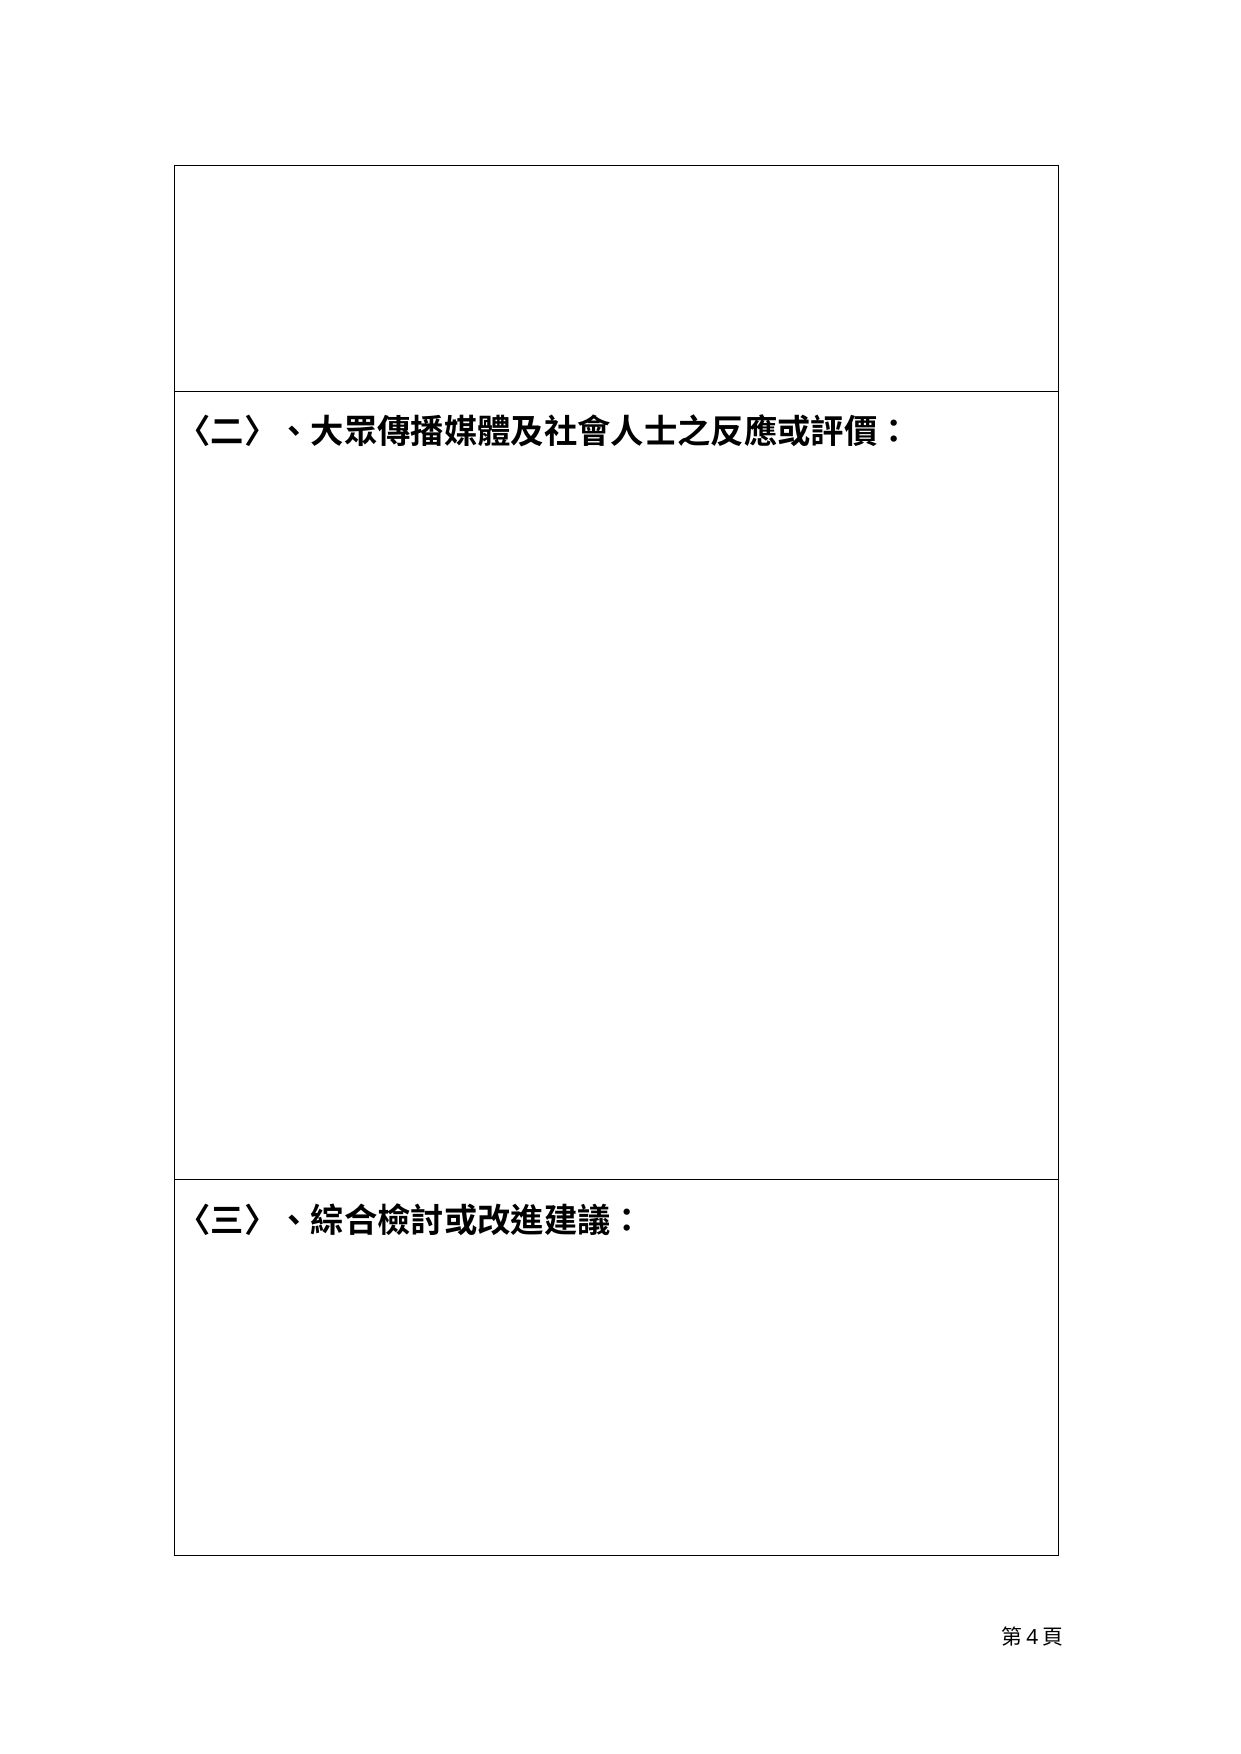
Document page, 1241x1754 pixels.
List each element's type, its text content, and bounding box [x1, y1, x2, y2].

table_cell [175, 166, 1058, 391]
table_cell 〈二〉、大眾傳播媒體及社會人士之反應或評價： [175, 392, 1058, 1179]
table_cell 〈三〉、綜合檢討或改進建議： [175, 1180, 1058, 1555]
